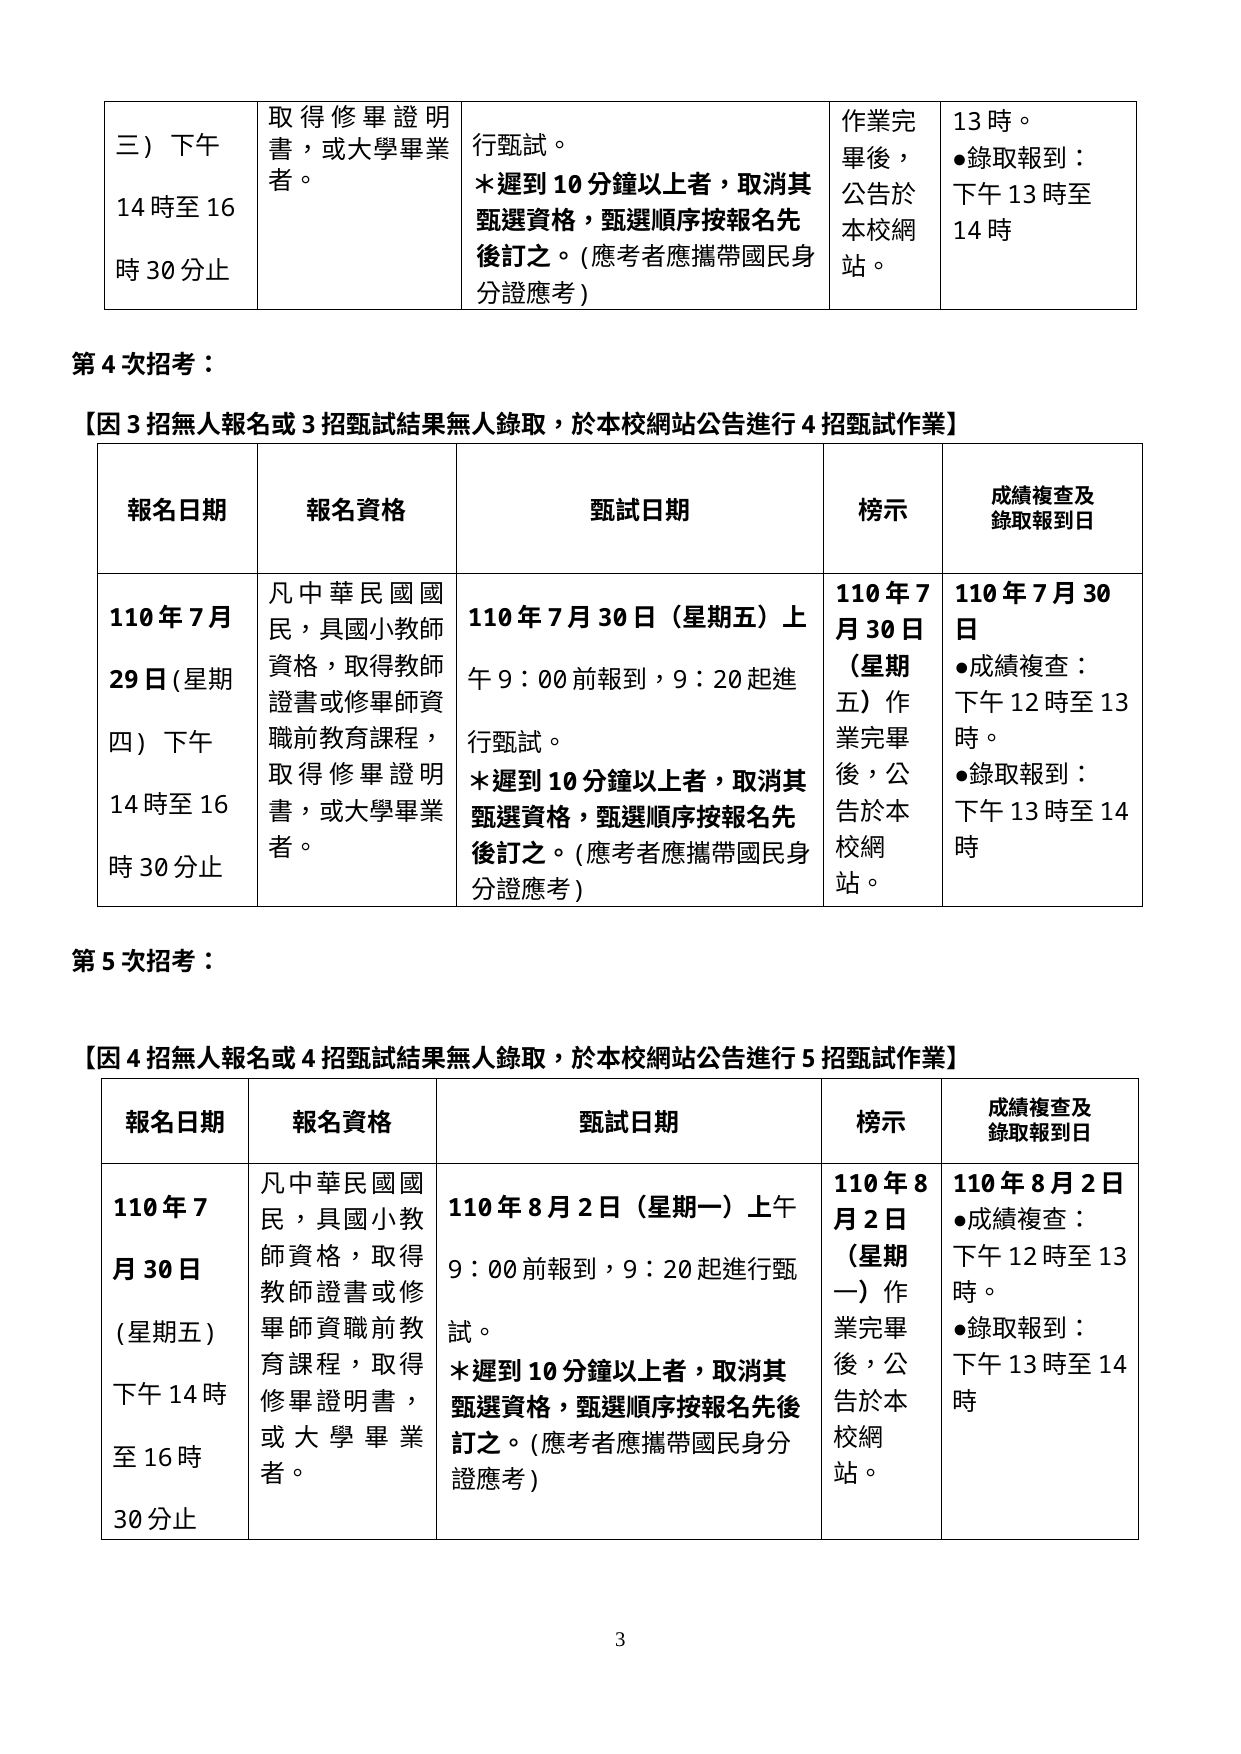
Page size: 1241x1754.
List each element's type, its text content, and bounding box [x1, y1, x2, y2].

table_cell 110年7月30日（星期五）作業完畢後，公告於本校網站。 [824, 574, 942, 906]
text 第4次招考： [71, 344, 1169, 381]
table_cell 凡中華民國國民，具國小教師資格，取得教師證書或修畢師資職前教育課程，取得修畢證明書，或大學畢業者。 [249, 1164, 436, 1538]
table_header 報名資格 [258, 444, 456, 572]
table_cell 110年8月2日（星期一）作業完畢後，公告於本校網站。 [822, 1164, 941, 1538]
table_header 榜示 [822, 1079, 941, 1162]
table_cell 110年7月30日（星期五）上午9：00前報到，9：20起進行甄試。 ＊遲到10分鐘以上者，取消其甄選資格，甄選順序按報名先後訂之。(應考者應攜帶國民身分證應考) [457, 574, 823, 906]
table_header 成績複查及 錄取報到日 [942, 1079, 1138, 1162]
table_header 報名日期 [102, 1079, 248, 1162]
table_header 成績複查及 錄取報到日 [943, 444, 1142, 572]
table_cell 三) 下午14時至16時30分止 [105, 102, 257, 309]
text 【因4招無人報名或4招甄試結果無人錄取，於本校網站公告進行5招甄試作業】 [71, 1015, 1132, 1077]
table_header 榜示 [824, 444, 942, 572]
table_cell 行甄試。 ＊遲到10分鐘以上者，取消其甄選資格，甄選順序按報名先後訂之。(應考者應攜帶國民身分證應考) [462, 102, 829, 309]
table_cell 110年7月30日(星期五) 下午14時至16時30分止 [102, 1164, 248, 1538]
table_header 報名資格 [249, 1079, 436, 1162]
text 第5次招考： [71, 941, 1169, 977]
table_header 報名日期 [98, 444, 257, 572]
table_cell 110年7月29日(星期四) 下午14時至16時30分止 [98, 574, 257, 906]
table_cell 作業完畢後，公告於本校網站。 [830, 102, 940, 309]
table_cell 110年7月30日 ●成績複查： 下午12時至13時。 ●錄取報到： 下午13時至14時 [943, 574, 1142, 906]
text 【因3招無人報名或3招甄試結果無人錄取，於本校網站公告進行4招甄試作業】 [71, 381, 1132, 443]
table_cell 取得修畢證明書，或大學畢業者。 [258, 102, 461, 309]
table_cell 13時。 ●錄取報到： 下午13時至14時 [941, 102, 1136, 309]
table_header 甄試日期 [437, 1079, 821, 1162]
table_cell 110年8月2日 ●成績複查： 下午12時至13時。 ●錄取報到： 下午13時至14時 [942, 1164, 1138, 1538]
table_cell 110年8月2日（星期一）上午9：00前報到，9：20起進行甄試。 ＊遲到10分鐘以上者，取消其甄選資格，甄選順序按報名先後訂之。(應考者應攜帶國民身分證應考) [437, 1164, 821, 1538]
table_cell 凡中華民國國民，具國小教師資格，取得教師證書或修畢師資職前教育課程，取得修畢證明書，或大學畢業者。 [258, 574, 456, 906]
table_header 甄試日期 [457, 444, 823, 572]
